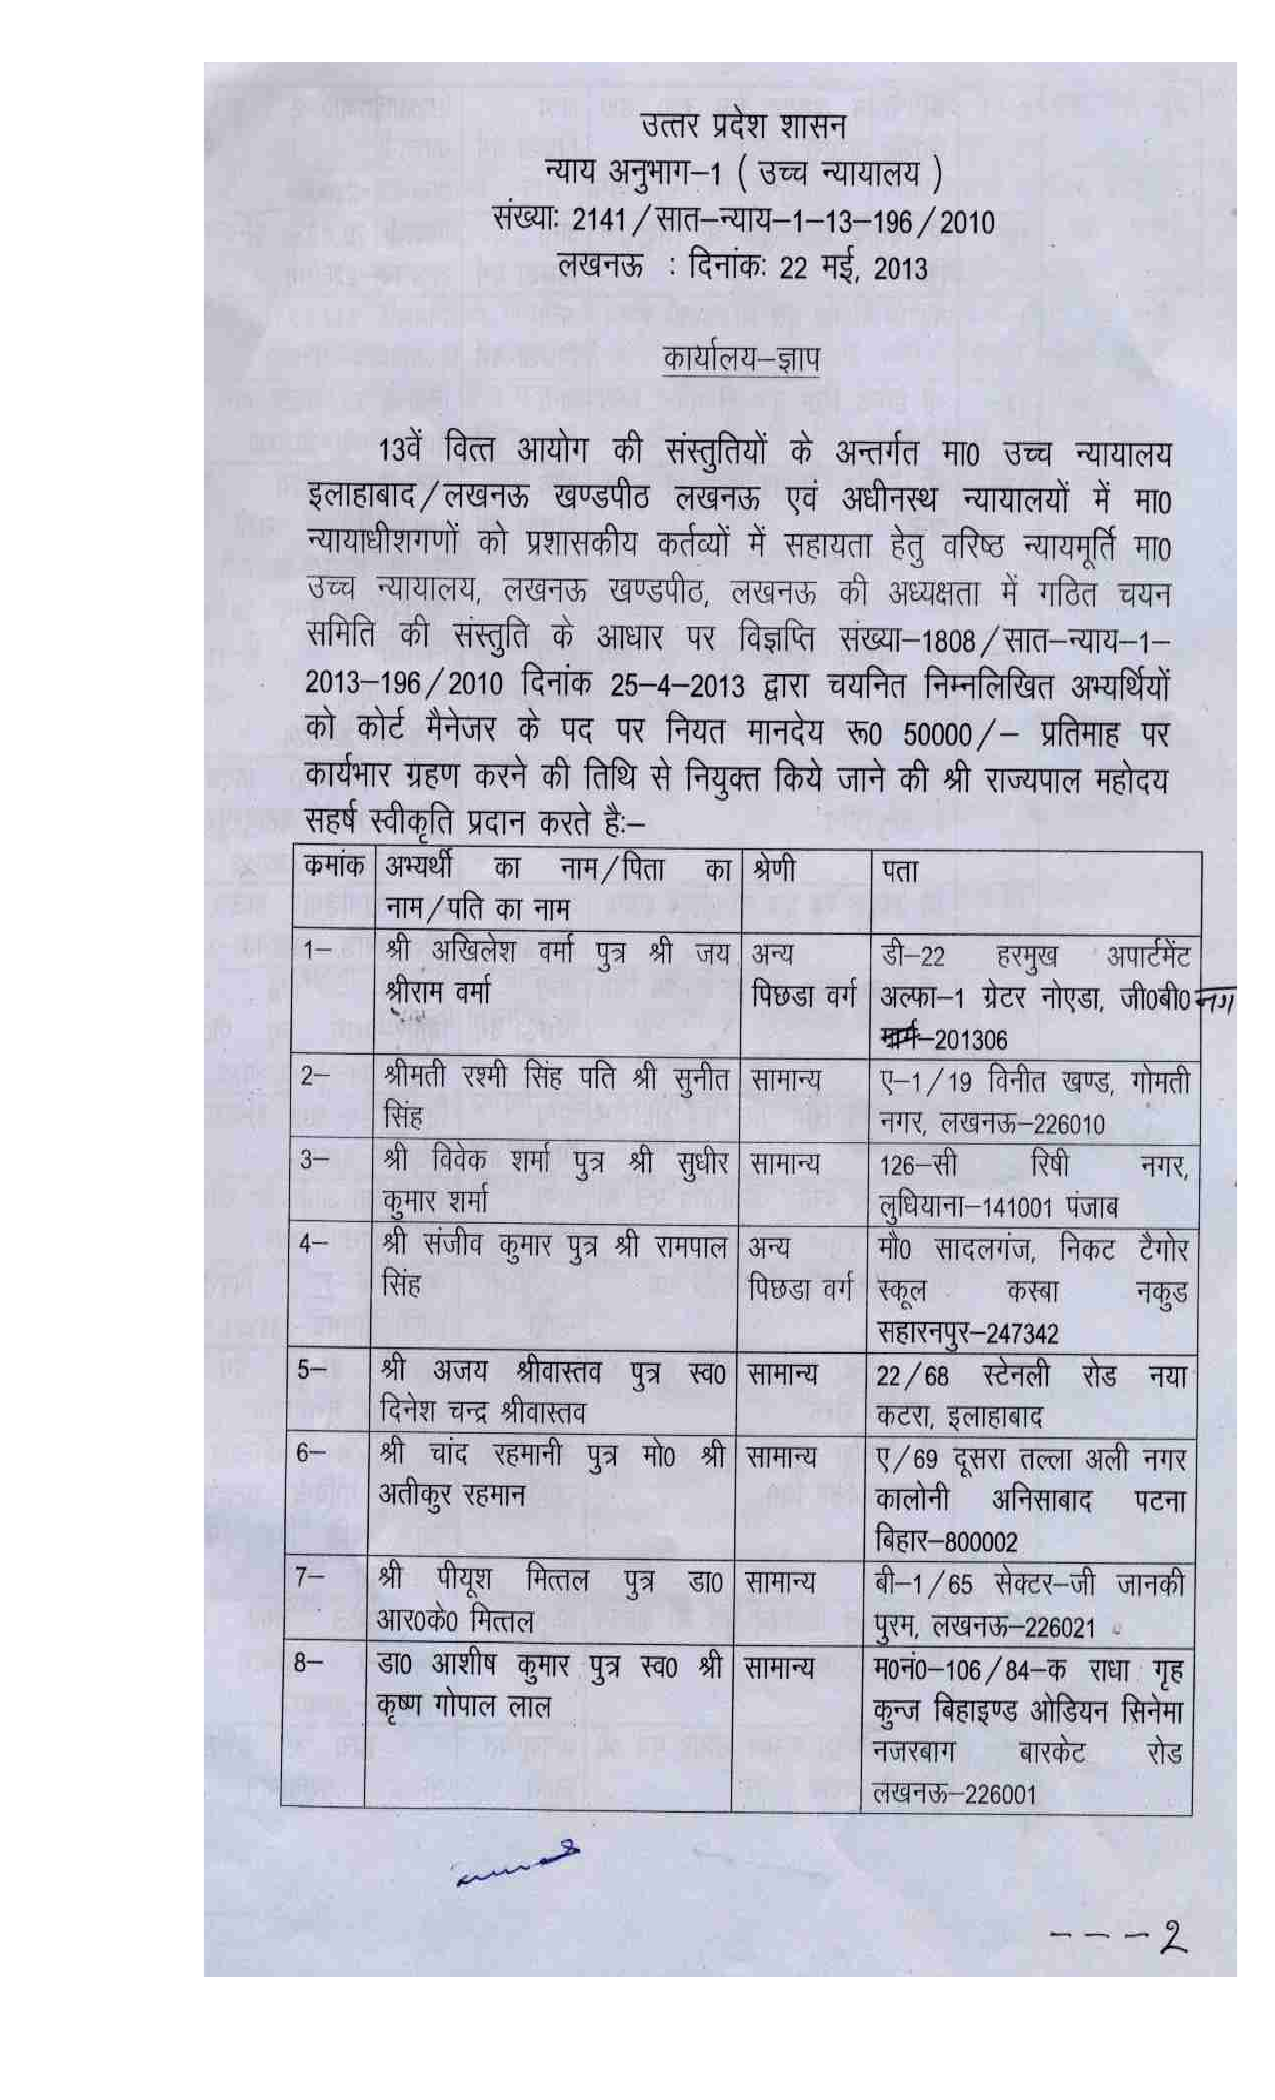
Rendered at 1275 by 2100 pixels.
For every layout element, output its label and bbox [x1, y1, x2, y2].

picture [203, 62, 1238, 1977]
